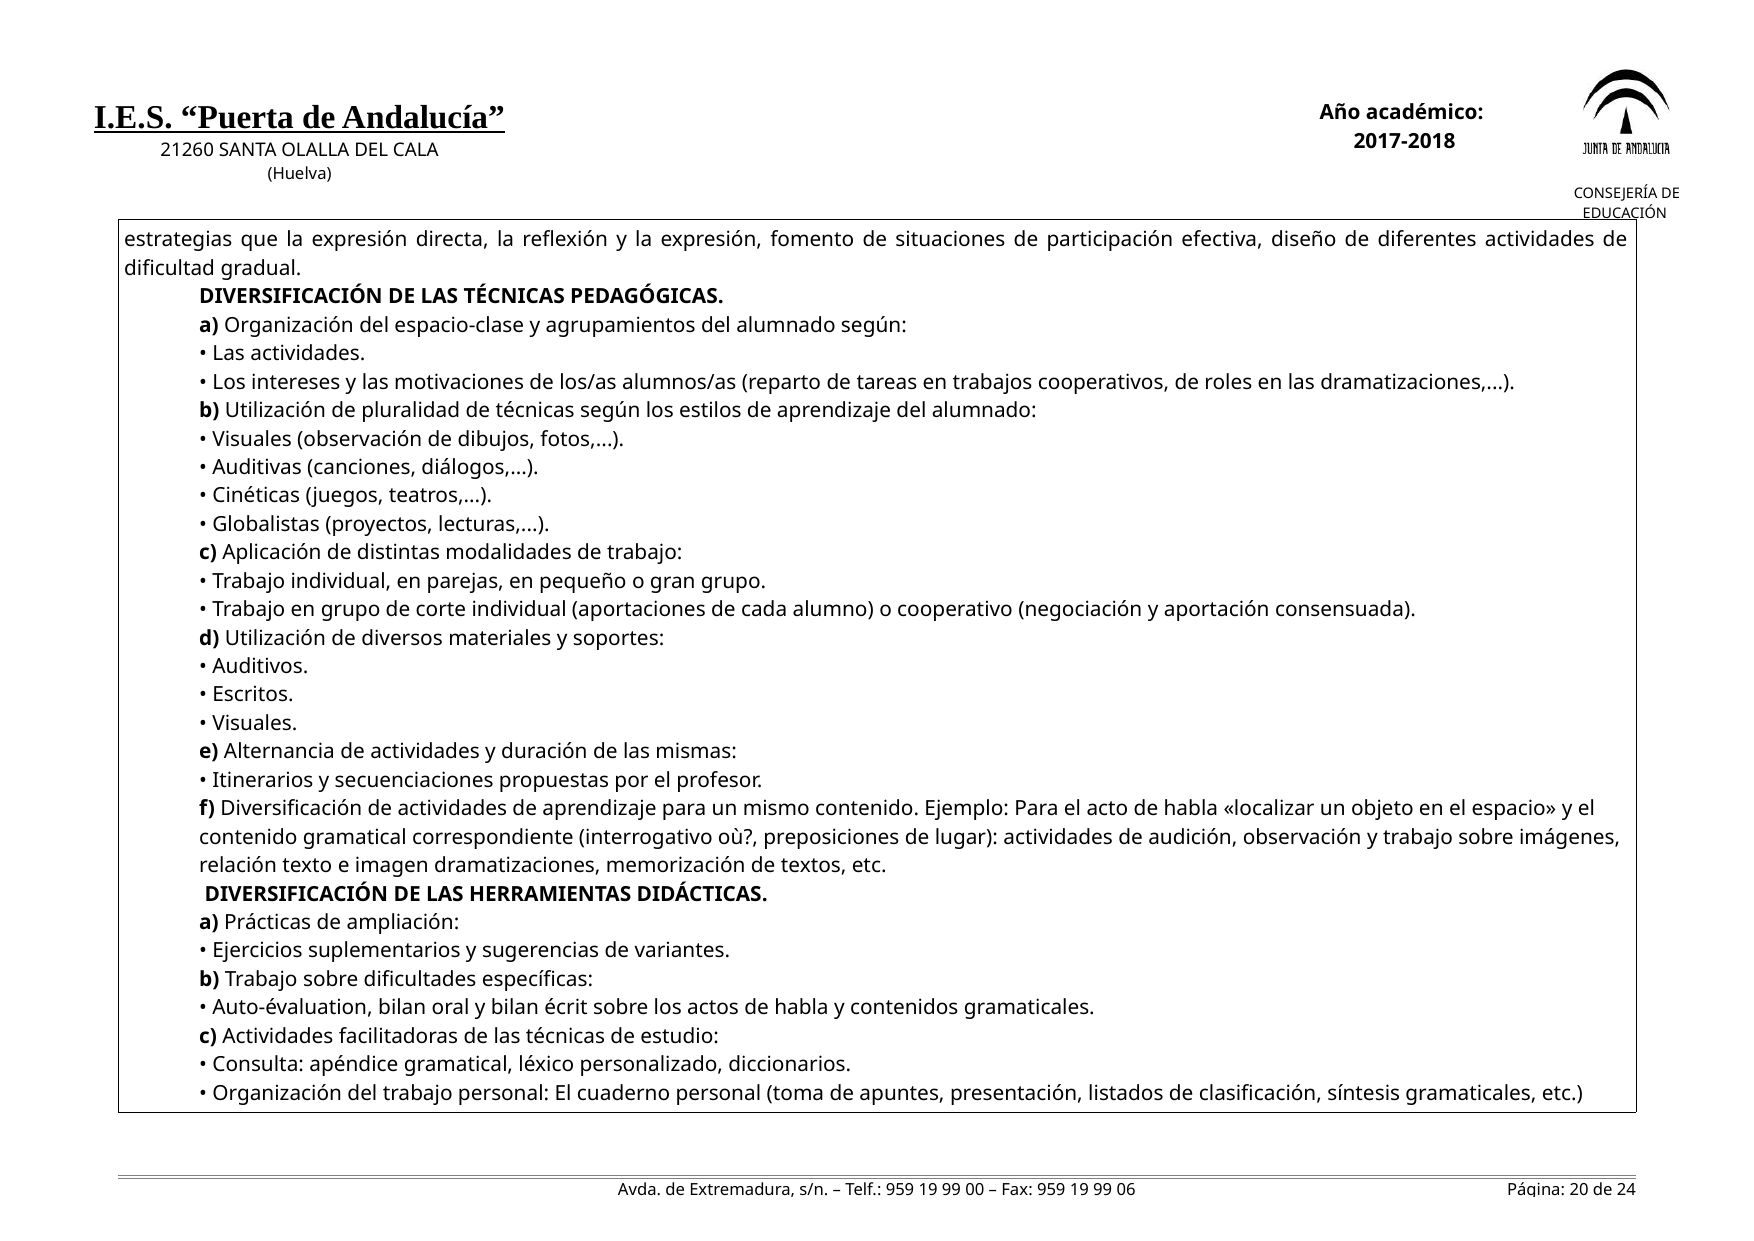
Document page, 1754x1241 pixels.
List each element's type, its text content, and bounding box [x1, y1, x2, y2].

picture [1582, 69, 1671, 154]
table_cell estrategias que la expresión directa, la reflexión y la expresión, fomento de situaciones de participación efectiva, diseño de diferentes actividades de dificultad gradual. DIVERSIFICACIÓN DE LAS TÉCNICAS PEDAGÓGICAS. a) Organización del espacio-clase y agrupamientos del alumnado según: • Las actividades. • Los intereses y las motivaciones de los/as alumnos/as (reparto de tareas en trabajos cooperativos, de roles en las dramatizaciones,...). b) Utilización de pluralidad de técnicas según los estilos de aprendizaje del alumnado: • Visuales (observación de dibujos, fotos,...). • Auditivas (canciones, diálogos,...). • Cinéticas (juegos, teatros,...). • Globalistas (proyectos, lecturas,...). c) Aplicación de distintas modalidades de trabajo: • Trabajo individual, en parejas, en pequeño o gran grupo. • Trabajo en grupo de corte individual (aportaciones de cada alumno) o cooperativo (negociación y aportación consensuada). d) Utilización de diversos materiales y soportes: • Auditivos. • Escritos. • Visuales. e) Alternancia de actividades y duración de las mismas: • Itinerarios y secuenciaciones propuestas por el profesor. f) Diversificación de actividades de aprendizaje para un mismo contenido. Ejemplo: Para el acto de habla «localizar un objeto en el espacio» y el contenido gramatical correspondiente (interrogativo où?, preposiciones de lugar): actividades de audición, observación y trabajo sobre imágenes, relación texto e imagen dramatizaciones, memorización de textos, etc. DIVERSIFICACIÓN DE LAS HERRAMIENTAS DIDÁCTICAS. a) Prácticas de ampliación: • Ejercicios suplementarios y sugerencias de variantes. b) Trabajo sobre dificultades específicas: • Auto-évaluation, bilan oral y bilan écrit sobre los actos de habla y contenidos gramaticales. c) Actividades facilitadoras de las técnicas de estudio: • Consulta: apéndice gramatical, léxico personalizado, diccionarios. • Organización del trabajo personal: El cuaderno personal (toma de apuntes, presentación, listados de clasificación, síntesis gramaticales, etc.) [119, 220, 1636, 1112]
